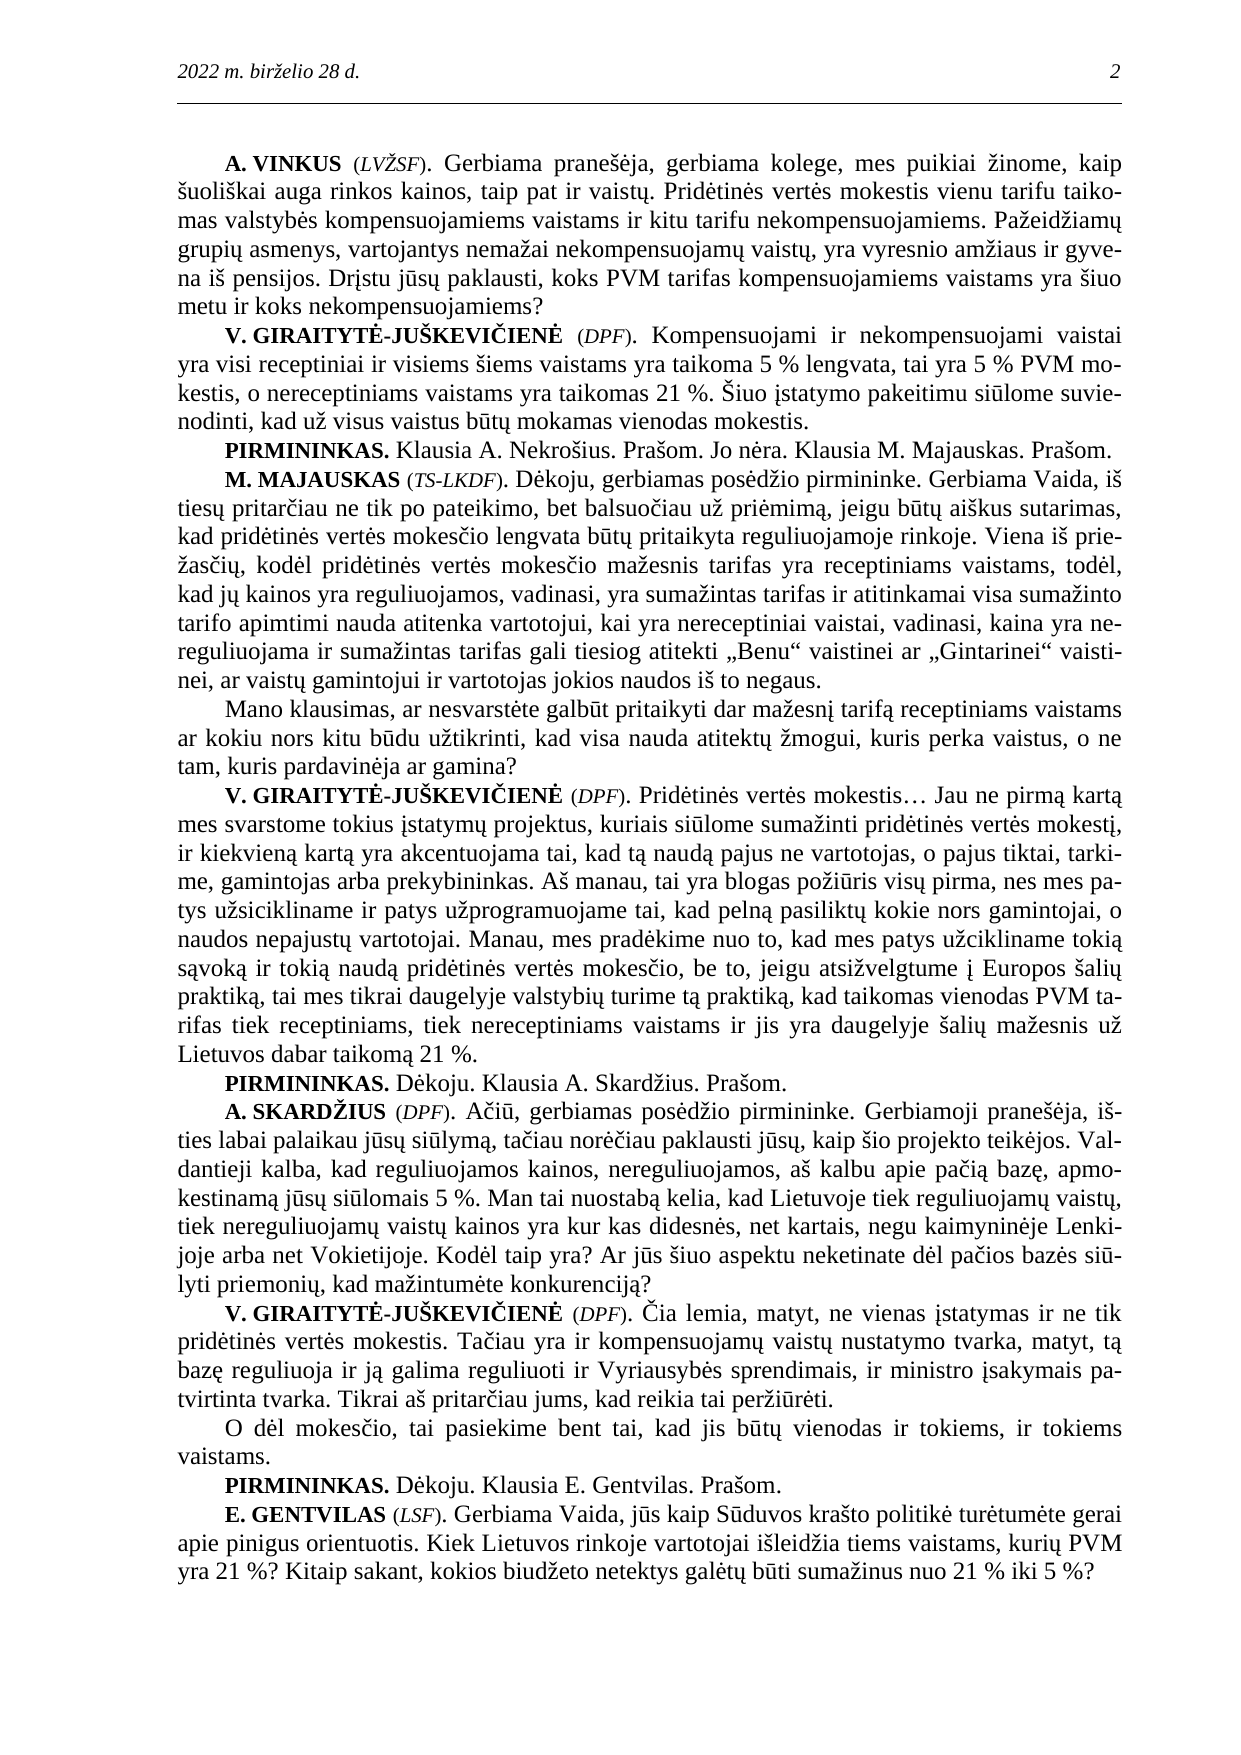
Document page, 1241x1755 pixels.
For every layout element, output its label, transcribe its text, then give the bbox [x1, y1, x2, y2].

text Ma­no klau­si­mas, ar ne­svars­tė­te gal­būt pri­tai­ky­ti dar ma­žes­nį ta­ri­fą re­cep­ti­niams vais­tams ar ko­kiu nors ki­tu bū­du už­tik­rin­ti, kad vi­sa nau­da ati­tek­tų žmo­gui, ku­ris per­ka vais­tus, o ne tam, ku­ris par­da­vi­nė­ja ar ga­mi­na? [177, 694, 1122, 780]
text V. GIRAITYTĖ-JUŠKEVIČIENĖ (DPF). Čia le­mia, ma­tyt, ne vie­nas įsta­ty­mas ir ne tik pri­dė­ti­nės ver­tės mo­kes­tis. Ta­čiau yra ir kom­pen­suo­ja­mų vais­tų nu­sta­ty­mo tvar­ka, ma­tyt, tą ba­zę re­gu­liuo­ja ir ją ga­li­ma re­gu­liuo­ti ir Vy­riau­sy­bės spren­di­mais, ir mi­nist­ro įsa­ky­mais pa­tvir­tin­ta tvar­ka. Tik­rai aš pri­tar­čiau jums, kad rei­kia tai per­žiū­rė­ti. [177, 1298, 1122, 1413]
text A. SKARDŽIUS (DPF). Ačiū, ger­bia­mas po­sė­džio pir­mi­nin­ke. Ger­bia­mo­ji pra­ne­šė­ja, iš­ties la­bai pa­lai­kau jū­sų siū­ly­mą, ta­čiau no­rė­čiau pa­klaus­ti jū­sų, kaip šio pro­jek­to tei­kė­jos. Val­dan­tie­ji kal­ba, kad re­gu­liuo­ja­mos kai­nos, ne­re­gu­liuo­ja­mos, aš kal­bu apie pa­čią ba­zę, ap­mo­kes­ti­na­mą jū­sų siū­lo­mais 5 %. Man tai nuo­sta­bą ke­lia, kad Lie­tu­vo­je tiek re­gu­liuo­ja­mų vais­tų, tiek ne­re­gu­liuo­ja­mų vais­tų kai­nos yra kur kas di­des­nės, net kar­tais, ne­gu kai­my­ni­nė­je Len­ki­jo­je ar­ba net Vo­kie­ti­jo­je. Ko­dėl taip yra? Ar jūs šiuo as­pek­tu ne­ke­ti­na­te dėl pa­čios ba­zės siū­ly­ti prie­mo­nių, kad ma­žin­tu­mė­te kon­ku­ren­ci­ją? [177, 1096, 1122, 1298]
text PIRMININKAS. Dė­ko­ju. Klau­sia A. Skar­džius. Pra­šom. [177, 1068, 1122, 1096]
text V. GIRAITYTĖ-JUŠKEVIČIENĖ (DPF). Pri­dė­ti­nės ver­tės mo­kes­tis… Jau ne pir­mą kar­tą mes svars­to­me to­kius įsta­ty­mų pro­jek­tus, ku­riais siū­lo­me su­ma­žin­ti pri­dė­ti­nės ver­tės mo­kes­tį, ir kiek­vie­ną kar­tą yra ak­cen­tuo­ja­ma tai, kad tą nau­dą pa­jus ne var­to­to­jas, o pa­jus tik­tai, tar­ki­me, ga­min­to­jas ar­ba pre­ky­bi­nin­kas. Aš ma­nau, tai yra blo­gas po­žiū­ris vi­sų pir­ma, nes mes pa­tys už­si­cik­li­na­me ir pa­tys už­prog­ra­muo­ja­me tai, kad pel­ną pa­si­lik­tų ko­kie nors ga­min­to­jai, o nau­dos ne­pa­jus­tų var­to­to­jai. Ma­nau, mes pra­dė­ki­me nuo to, kad mes pa­tys už­cik­li­na­me to­kią są­vo­ką ir to­kią nau­dą pri­dė­ti­nės ver­tės mo­kes­čio, be to, jei­gu at­si­žvelg­tu­me į Eu­ro­pos ša­lių prak­ti­ką, tai mes tik­rai dau­ge­ly­je vals­ty­bių tu­ri­me tą prak­ti­ką, kad tai­ko­mas vie­no­das PVM ta­ri­fas tiek re­cep­ti­niams, tiek ne­re­cep­ti­niams vais­tams ir jis yra dau­ge­ly­je ša­lių ma­žes­nis už Lie­tu­vos da­bar tai­ko­mą 21 %. [177, 780, 1122, 1068]
text M. MAJAUSKAS (TS-LKDF). Dė­ko­ju, ger­bia­mas po­sė­džio pir­mi­nin­ke. Ger­bia­ma Vai­da, iš tie­sų pri­tar­čiau ne tik po pa­tei­ki­mo, bet bal­suo­čiau už pri­ėmi­mą, jei­gu bū­tų aiš­kus su­ta­ri­mas, kad pri­dė­ti­nės ver­tės mo­kes­čio leng­va­ta bū­tų pri­tai­ky­ta re­gu­liuo­ja­mo­je rin­ko­je. Vie­na iš prie­žas­čių, ko­dėl pri­dė­ti­nės ver­tės mo­kes­čio ma­žes­nis ta­ri­fas yra re­cep­ti­niams vais­tams, to­dėl, kad jų kai­nos yra re­gu­liuo­ja­mos, va­di­na­si, yra su­ma­žin­tas ta­ri­fas ir ati­tin­ka­mai vi­sa su­ma­žin­to ta­ri­fo ap­im­ti­mi nau­da ati­ten­ka var­to­to­jui, kai yra ne­re­cep­ti­niai vais­tai, va­di­na­si, kai­na yra ne­re­gu­liuo­ja­ma ir su­ma­žin­tas ta­ri­fas ga­li tie­siog ati­tek­ti „Be­nu“ vais­ti­nei ar „Gin­ta­ri­nei“ vais­ti­nei, ar vais­tų ga­min­to­jui ir var­to­to­jas jo­kios nau­dos iš to ne­gaus. [177, 464, 1122, 694]
text PIRMININKAS. Dė­ko­ju. Klau­sia E. Gent­vi­las. Pra­šom. [177, 1470, 1122, 1499]
text O dėl mo­kes­čio, tai pa­sie­ki­me bent tai, kad jis bū­tų vie­no­das ir to­kiems, ir to­kiems vaistams. [177, 1413, 1122, 1470]
text V. GIRAITYTĖ-JUŠKEVIČIENĖ (DPF). Kom­pen­suo­ja­mi ir ne­kom­pen­suo­ja­mi vais­tai yra vi­si re­cep­ti­niai ir vi­siems šiems vais­tams yra tai­ko­ma 5 % leng­va­ta, tai yra 5 % PVM mo­kes­tis, o ne­re­cep­ti­niams vais­tams yra tai­ko­mas 21 %. Šiuo įsta­ty­mo pa­kei­ti­mu siū­lo­me su­vie­no­din­ti, kad už vi­sus vais­tus bū­tų mo­ka­mas vie­no­das mo­kes­tis. [177, 320, 1122, 435]
text E. GENTVILAS (LSF). Ger­bia­ma Vai­da, jūs kaip Sū­du­vos kraš­to po­li­ti­kė tu­rė­tu­mė­te ge­rai apie pi­ni­gus orien­tuo­tis. Kiek Lie­tu­vos rin­ko­je var­to­to­jai iš­lei­džia tiems vais­tams, ku­rių PVM yra 21 %? Ki­taip sa­kant, ko­kios biu­dže­to ne­tek­tys ga­lė­tų bū­ti su­ma­ži­nus nuo 21 % iki 5 %? [177, 1499, 1122, 1585]
text PIRMININKAS. Klau­sia A. Ne­kro­šius. Pra­šom. Jo nė­ra. Klau­sia M. Ma­jaus­kas. Pra­šom. [177, 435, 1122, 464]
text A. VINKUS (LVŽSF). Ger­bia­ma pra­ne­šė­ja, ger­bia­ma ko­le­ge, mes pui­kiai ži­no­me, kaip šuo­liš­kai au­ga rin­kos kai­nos, taip pat ir vais­tų. Pri­dė­ti­nės ver­tės mo­kes­tis vie­nu ta­ri­fu tai­ko­mas vals­ty­bės kom­pen­suo­ja­miems vais­tams ir ki­tu ta­ri­fu ne­kom­pen­suo­ja­miems. Pa­žei­džia­mų gru­pių as­me­nys, var­to­jan­tys ne­ma­žai ne­kom­pen­suo­ja­mų vais­tų, yra vy­res­nio am­žiaus ir gy­ve­na iš pen­si­jos. Drįs­tu jū­sų pa­klaus­ti, koks PVM ta­ri­fas kom­pen­suo­ja­miems vais­tams yra šiuo me­tu ir koks ne­kom­pen­suo­ja­miems? [177, 148, 1122, 320]
